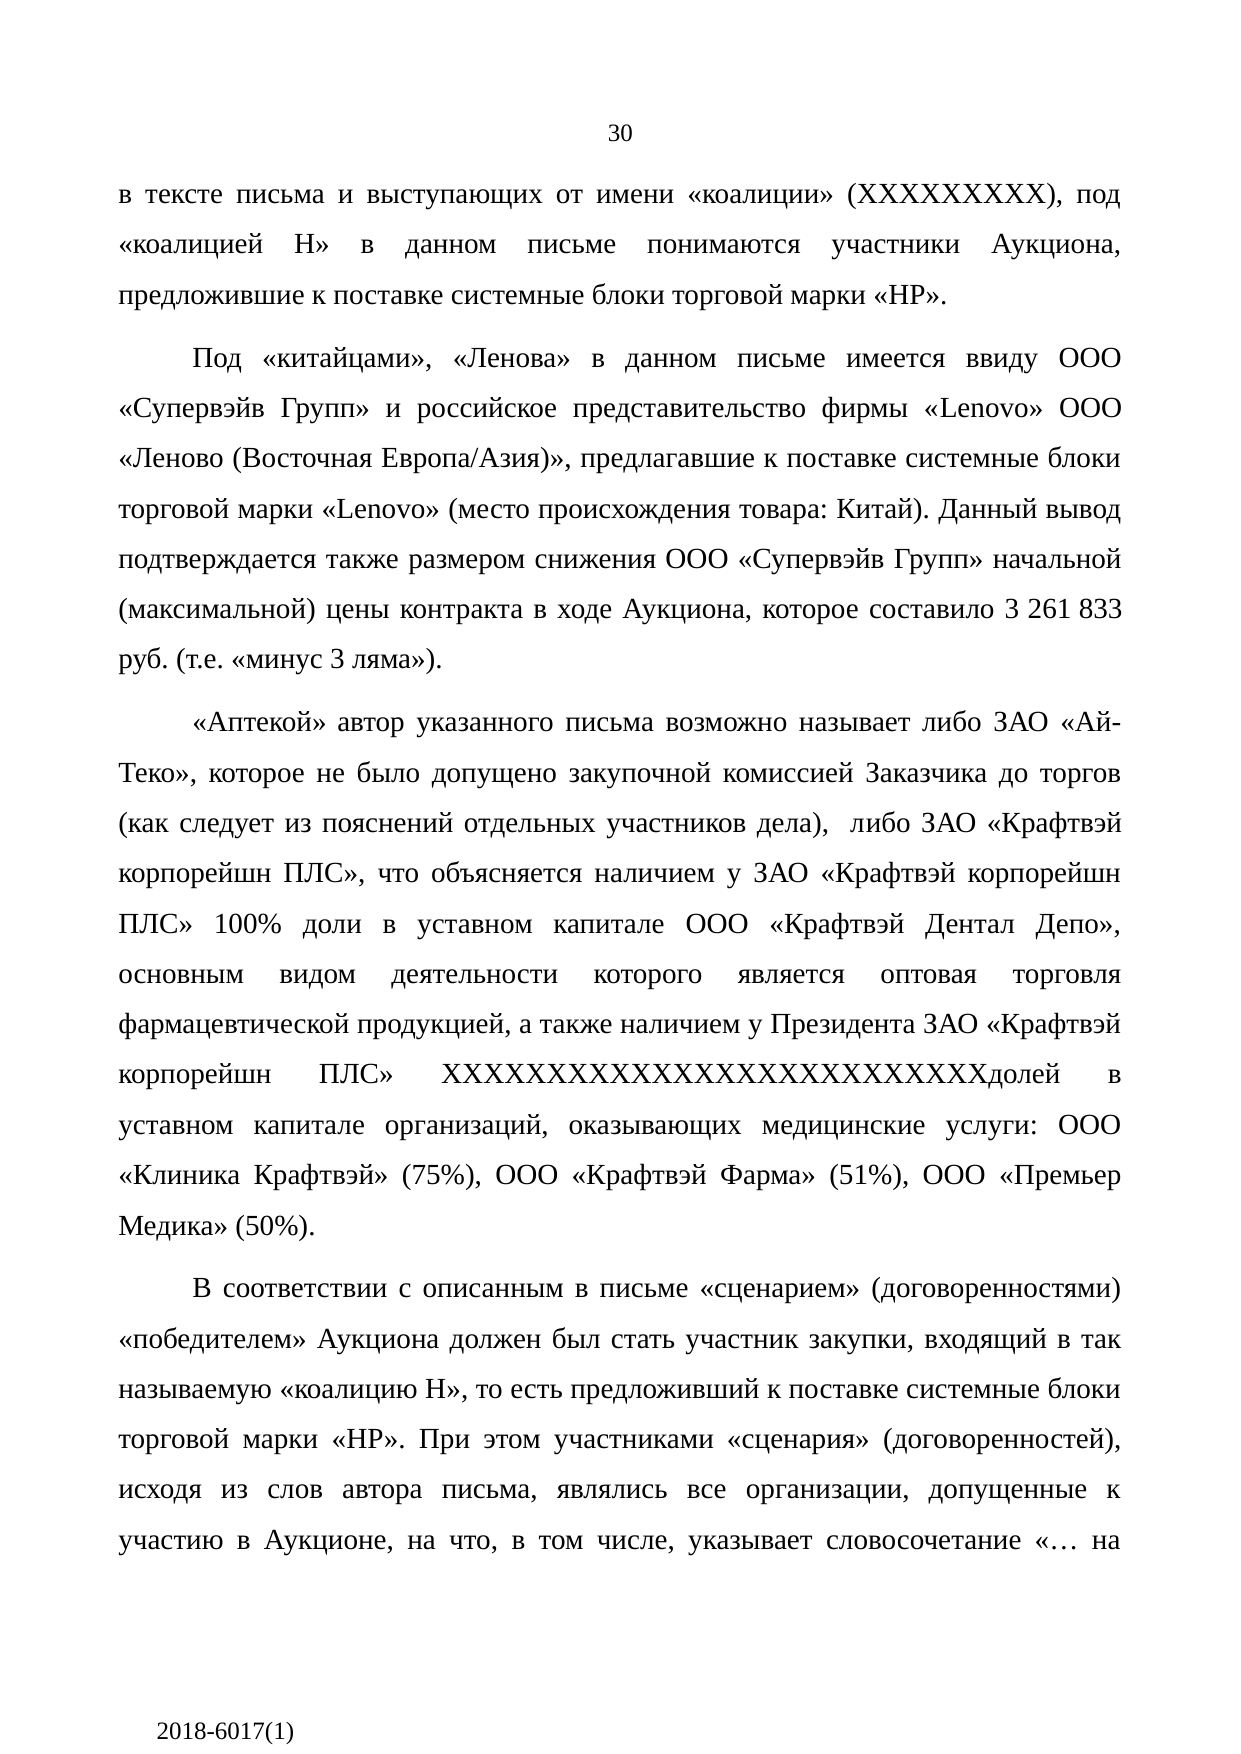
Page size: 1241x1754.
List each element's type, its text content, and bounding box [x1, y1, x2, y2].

text в тексте письма и выступающих от имени «коалиции» (XXXXXXXXX), под «коалицией Н» в данном письме понимаются участники Аукциона, предложившие к поставке системные блоки торговой марки «HP». [118, 176, 1122, 311]
text «Аптекой» автор указанного письма возможно называет либо ЗАО «Ай-Теко», которое не было допущено закупочной комиссией Заказчика до торгов (как следует из пояснений отдельных участников дела), либо ЗАО «Крафтвэй корпорейшн ПЛС», что объясняется наличием у ЗАО «Крафтвэй корпорейшн ПЛС» 100% доли в уставном капитале ООО «Крафтвэй Дентал Депо», основным видом деятельности которого является оптовая торговля фармацевтической продукцией, а также наличием у Президента ЗАО «Крафтвэй корпорейшн ПЛС» XXXXXXXXXXXXXXXXXXXXXXXXXXдолей в уставном капитале организаций, оказывающих медицинские услуги: ООО «Клиника Крафтвэй» (75%), ООО «Крафтвэй Фарма» (51%), ООО «Премьер Медика» (50%). [118, 704, 1122, 1241]
text В соответствии с описанным в письме «сценарием» (договоренностями) «победителем» Аукциона должен был стать участник закупки, входящий в так называемую «коалицию Н», то есть предложивший к поставке системные блоки торговой марки «HP». При этом участниками «сценария» (договоренностей), исходя из слов автора письма, являлись все организации, допущенные к участию в Аукционе, на что, в том числе, указывает словосочетание «… на [118, 1270, 1122, 1556]
text Под «китайцами», «Ленова» в данном письме имеется ввиду ООО «Супервэйв Групп» и российское представительство фирмы «Lenovo» ООО «Леново (Восточная Европа/Азия)», предлагавшие к поставке системные блоки торговой марки «Lenovo» (место происхождения товара: Китай). Данный вывод подтверждается также размером снижения ООО «Супервэйв Групп» начальной (максимальной) цены контракта в ходе Аукциона, которое составило 3 261 833 руб. (т.е. «минус 3 ляма»). [118, 340, 1122, 675]
